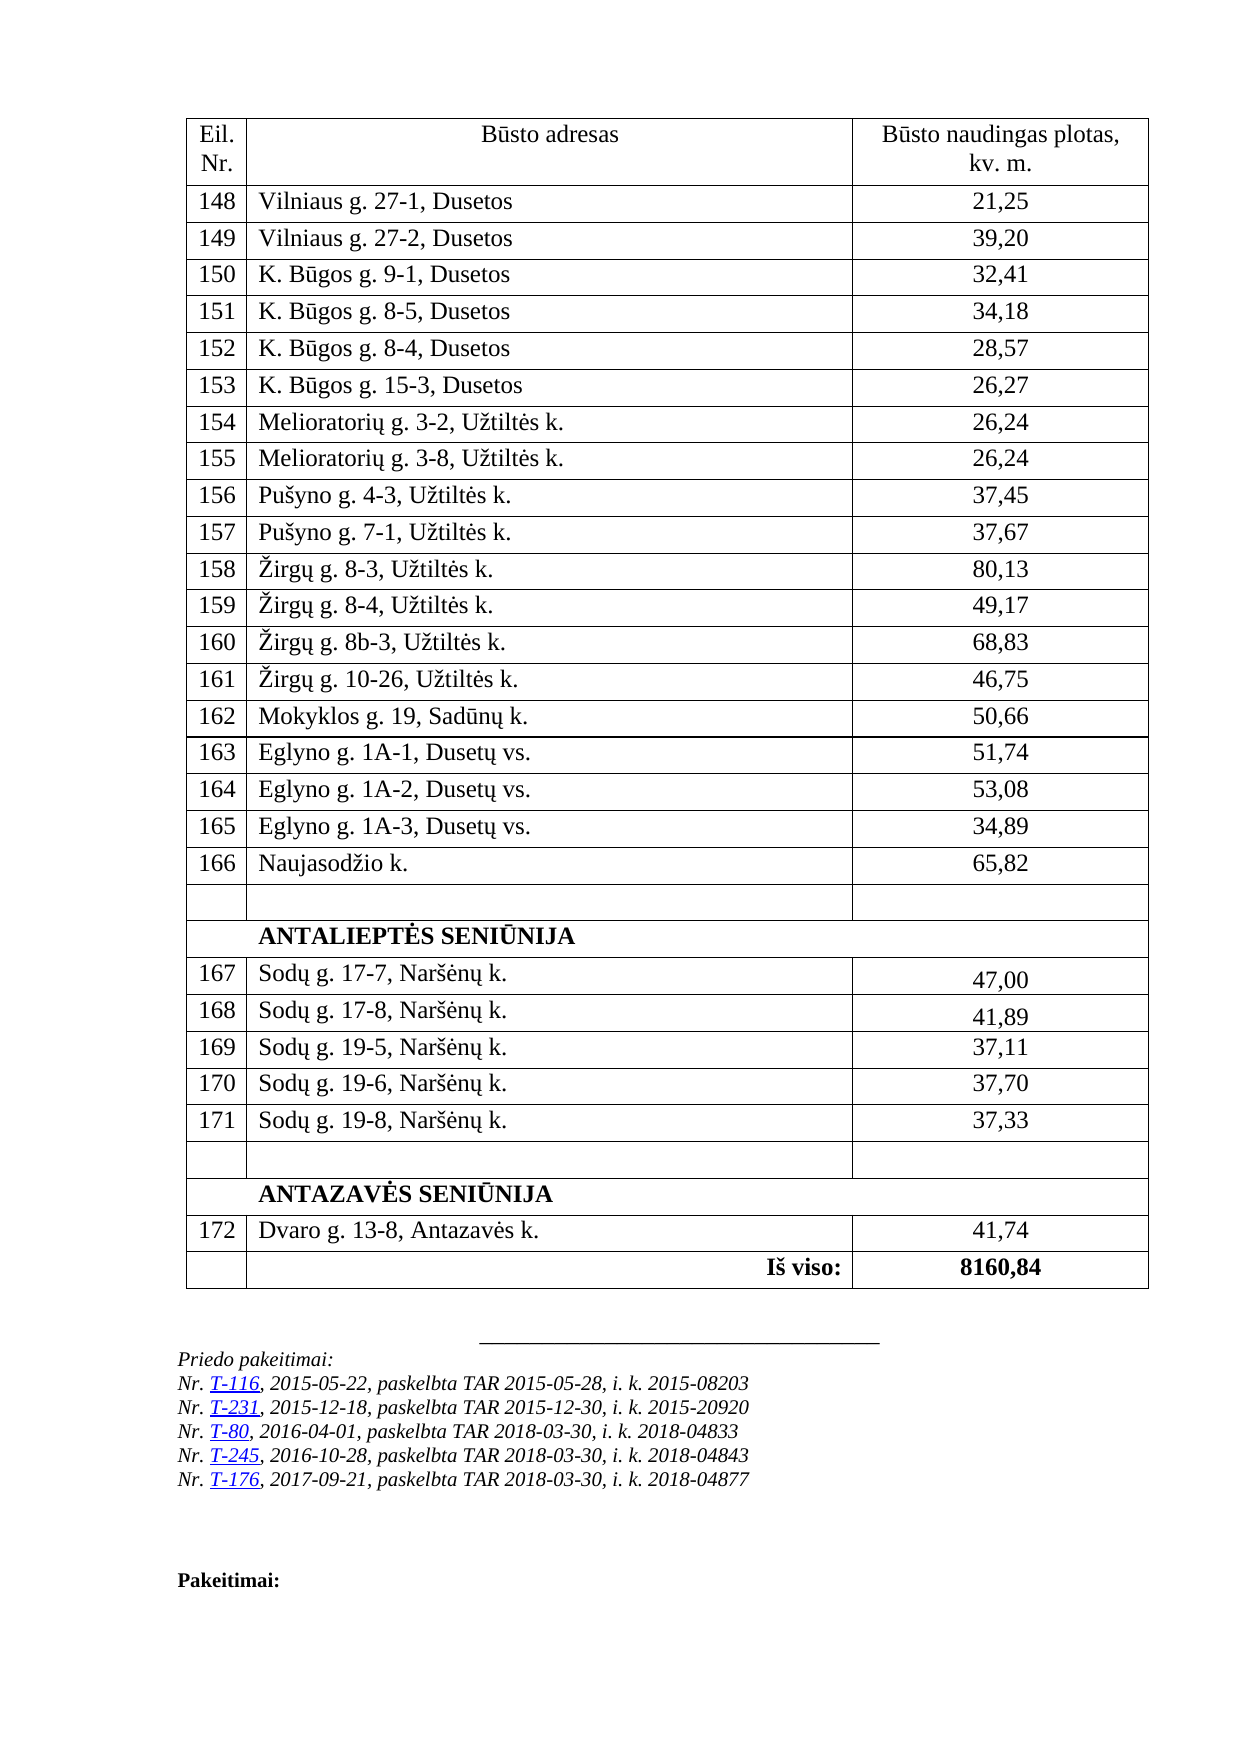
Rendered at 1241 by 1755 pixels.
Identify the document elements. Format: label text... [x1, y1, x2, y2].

table_cell Žirgų g. 8-3, Užtiltės k. [247, 554, 852, 589]
table_cell 26,27 [853, 370, 1148, 406]
text Nr. T-80, 2016-04-01, paskelbta TAR 2018-03-30, i. k. 2018-04833 [177, 1419, 1181, 1443]
table_cell K. Būgos g. 15-3, Dusetos [247, 370, 852, 406]
table_cell Pušyno g. 4-3, Užtiltės k. [247, 480, 852, 516]
table_cell 34,18 [853, 296, 1148, 332]
table_cell [187, 1252, 246, 1288]
table_cell [187, 885, 246, 920]
table_cell Eglyno g. 1A-2, Dusetų vs. [247, 774, 852, 810]
table_cell 68,83 [853, 627, 1148, 663]
table_cell Iš viso: [247, 1252, 852, 1288]
table_cell ANTALIEPTĖS SENIŪNIJA [247, 921, 853, 957]
table_cell Sodų g. 17-8, Naršėnų k. [247, 995, 852, 1031]
table_cell 51,74 [853, 738, 1148, 773]
table_cell Naujasodžio k. [247, 848, 852, 883]
table_cell 41,89 [853, 995, 1148, 1031]
table_cell 154 [187, 407, 246, 442]
table_cell 165 [187, 811, 246, 847]
table_cell 161 [187, 664, 246, 700]
table_cell 168 [187, 995, 246, 1031]
table_cell 153 [187, 370, 246, 406]
table_cell Sodų g. 19-6, Naršėnų k. [247, 1069, 852, 1104]
text Nr. T-245, 2016-10-28, paskelbta TAR 2018-03-30, i. k. 2018-04843 [177, 1443, 1181, 1467]
table_cell K. Būgos g. 9-1, Dusetos [247, 260, 852, 295]
table_cell K. Būgos g. 8-5, Dusetos [247, 296, 852, 332]
table_cell Melioratorių g. 3-2, Užtiltės k. [247, 407, 852, 442]
table_cell 160 [187, 627, 246, 663]
table_header Būsto naudingas plotas, kv. m. [853, 119, 1148, 185]
table_cell 26,24 [853, 407, 1148, 442]
table_cell Vilniaus g. 27-1, Dusetos [247, 186, 852, 222]
table_cell 152 [187, 333, 246, 369]
table_cell 8160,84 [853, 1252, 1148, 1288]
table_cell 47,00 [853, 958, 1148, 994]
table_cell [853, 921, 1148, 957]
table_cell 166 [187, 848, 246, 883]
table_cell Žirgų g. 8-4, Užtiltės k. [247, 590, 852, 626]
table_cell Pušyno g. 7-1, Užtiltės k. [247, 517, 852, 553]
table_cell 171 [187, 1105, 246, 1141]
table_cell 37,11 [853, 1032, 1148, 1067]
table_cell Mokyklos g. 19, Sadūnų k. [247, 701, 852, 736]
table_cell 49,17 [853, 590, 1148, 626]
table_cell 65,82 [853, 848, 1148, 883]
table_cell 46,75 [853, 664, 1148, 700]
table_cell 151 [187, 296, 246, 332]
table_cell 148 [187, 186, 246, 222]
text Nr. T-231, 2015-12-18, paskelbta TAR 2015-12-30, i. k. 2015-20920 [177, 1395, 1181, 1419]
table_cell Sodų g. 19-8, Naršėnų k. [247, 1105, 852, 1141]
table_cell [187, 921, 247, 957]
table_cell 159 [187, 590, 246, 626]
table_cell 37,70 [853, 1069, 1148, 1104]
table_cell 155 [187, 443, 246, 479]
table_cell 158 [187, 554, 246, 589]
text Nr. T-176, 2017-09-21, paskelbta TAR 2018-03-30, i. k. 2018-04877 [177, 1467, 1181, 1491]
table_cell 28,57 [853, 333, 1148, 369]
text Pakeitimai: [177, 1568, 1181, 1592]
table_header Eil. Nr. [187, 119, 246, 185]
table_cell [247, 1142, 852, 1178]
table_cell Eglyno g. 1A-1, Dusetų vs. [247, 738, 852, 773]
table_cell Sodų g. 17-7, Naršėnų k. [247, 958, 852, 994]
table_cell 37,33 [853, 1105, 1148, 1141]
table_cell [853, 885, 1148, 920]
table_cell Dvaro g. 13-8, Antazavės k. [247, 1216, 852, 1251]
table_header Būsto adresas [247, 119, 852, 185]
table_cell 39,20 [853, 223, 1148, 258]
table_cell 34,89 [853, 811, 1148, 847]
table_cell 163 [187, 738, 246, 773]
table_cell [187, 1142, 246, 1178]
table_cell Sodų g. 19-5, Naršėnų k. [247, 1032, 852, 1067]
table_cell 50,66 [853, 701, 1148, 736]
table_cell 37,67 [853, 517, 1148, 553]
table_cell K. Būgos g. 8-4, Dusetos [247, 333, 852, 369]
text Nr. T-116, 2015-05-22, paskelbta TAR 2015-05-28, i. k. 2015-08203 [177, 1371, 1181, 1395]
table_cell Vilniaus g. 27-2, Dusetos [247, 223, 852, 258]
table_cell [853, 1179, 1148, 1214]
table_cell 149 [187, 223, 246, 258]
table_cell 164 [187, 774, 246, 810]
table_cell [247, 885, 852, 920]
table_cell 157 [187, 517, 246, 553]
table_cell 167 [187, 958, 246, 994]
text Priedo pakeitimai: [177, 1347, 1181, 1371]
table_cell 169 [187, 1032, 246, 1067]
table_cell Žirgų g. 10-26, Užtiltės k. [247, 664, 852, 700]
table_cell 80,13 [853, 554, 1148, 589]
table_cell ANTAZAVĖS SENIŪNIJA [247, 1179, 853, 1214]
table_cell 37,45 [853, 480, 1148, 516]
table_cell 41,74 [853, 1216, 1148, 1251]
table_cell 172 [187, 1216, 246, 1251]
table_cell 170 [187, 1069, 246, 1104]
text ________________________________ [177, 1318, 1181, 1347]
table_cell Eglyno g. 1A-3, Dusetų vs. [247, 811, 852, 847]
table_cell 156 [187, 480, 246, 516]
table_cell 162 [187, 701, 246, 736]
table_cell 21,25 [853, 186, 1148, 222]
table_cell Melioratorių g. 3-8, Užtiltės k. [247, 443, 852, 479]
table_cell [853, 1142, 1148, 1178]
table_cell 53,08 [853, 774, 1148, 810]
table_cell Žirgų g. 8b-3, Užtiltės k. [247, 627, 852, 663]
table_cell 32,41 [853, 260, 1148, 295]
table_cell [187, 1179, 247, 1214]
table_cell 150 [187, 260, 246, 295]
table_cell 26,24 [853, 443, 1148, 479]
